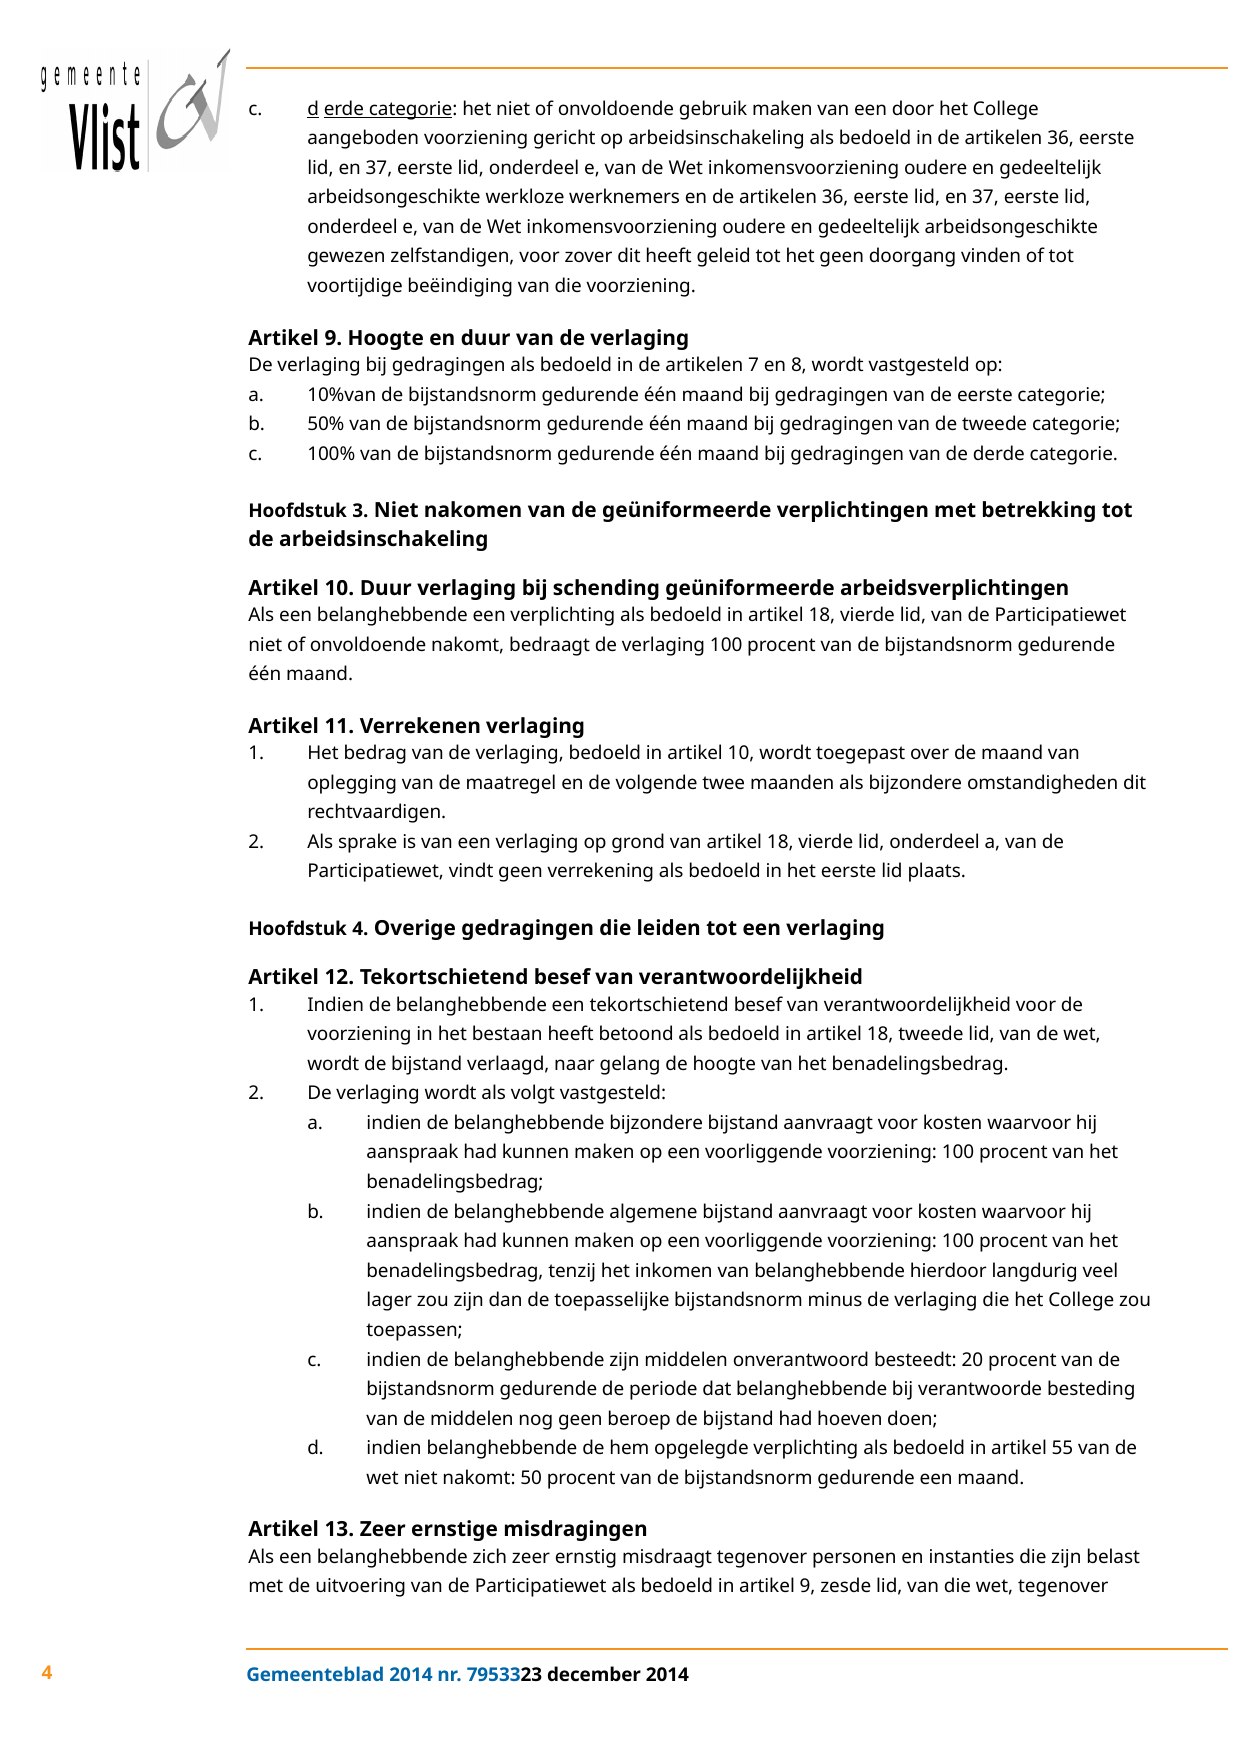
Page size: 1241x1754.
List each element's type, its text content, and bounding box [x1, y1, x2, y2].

text Artikel 10. Duur verlaging bij schending geüniformeerde arbeidsverplichtingen [248, 573, 1152, 601]
list Indien de belanghebbende een tekortschietend besef van verantwoordelijkheid voor de voorziening in het bestaan heeft betoond als bedoeld in artikel 18, tweede lid, van de wet, wordt de bijstand verlaagd, naar gelang de hoogte van het benadelingsbedrag. [248, 991, 1152, 1076]
text Als een belanghebbende zich zeer ernstig misdraagt tegenover personen en instanties die zijn belast met de uitvoering van de Participatiewet als bedoeld in artikel 9, zesde lid, van die wet, tegenover [248, 1543, 1152, 1598]
text Artikel 13. Zeer ernstige misdragingen [248, 1514, 1152, 1543]
text Artikel 12. Tekortschietend besef van verantwoordelijkheid [248, 962, 1152, 991]
list d erde categorie: het niet of onvoldoende gebruik maken van een door het College aangeboden voorziening gericht op arbeidsinschakeling als bedoeld in de artikelen 36, eerste lid, en 37, eerste lid, onderdeel e, van de Wet inkomensvoorziening oudere en gedeeltelijk arbeidsongeschikte werkloze werknemers en de artikelen 36, eerste lid, en 37, eerste lid, onderdeel e, van de Wet inkomensvoorziening oudere en gedeeltelijk arbeidsongeschikte gewezen zelfstandigen, voor zover dit heeft geleid tot het geen doorgang vinden of tot voortijdige beëindiging van die voorziening. [248, 95, 1152, 298]
list 10%van de bijstandsnorm gedurende één maand bij gedragingen van de eerste categorie; [248, 381, 1152, 406]
text Hoofdstuk 4. Overige gedragingen die leiden tot een verlaging [248, 913, 1152, 941]
text De verlaging bij gedragingen als bedoeld in de artikelen 7 en 8, wordt vastgesteld op: [248, 351, 1152, 377]
list Het bedrag van de verlaging, bedoeld in artikel 10, wordt toegepast over de maand van oplegging van de maatregel en de volgende twee maanden als bijzondere omstandigheden dit rechtvaardigen. [248, 739, 1152, 824]
list indien belanghebbende de hem opgelegde verplichting als bedoeld in artikel 55 van de wet niet nakomt: 50 procent van de bijstandsnorm gedurende een maand. [307, 1434, 1152, 1490]
list indien de belanghebbende algemene bijstand aanvraagt voor kosten waarvoor hij aanspraak had kunnen maken op een voorliggende voorziening: 100 procent van het benadelingsbedrag, tenzij het inkomen van belanghebbende hierdoor langdurig veel lager zou zijn dan de toepasselijke bijstandsnorm minus de verlaging die het College zou toepassen; [307, 1198, 1152, 1342]
text Hoofdstuk 3. Niet nakomen van de geüniformeerde verplichtingen met betrekking tot de arbeidsinschakeling [248, 495, 1152, 552]
list indien de belanghebbende zijn middelen onverantwoord besteedt: 20 procent van de bijstandsnorm gedurende de periode dat belanghebbende bij verantwoorde besteding van de middelen nog geen beroep de bijstand had hoeven doen; [307, 1346, 1152, 1431]
list indien de belanghebbende bijzondere bijstand aanvraagt voor kosten waarvoor hij aanspraak had kunnen maken op een voorliggende voorziening: 100 procent van het benadelingsbedrag; [307, 1109, 1152, 1194]
list 100% van de bijstandsnorm gedurende één maand bij gedragingen van de derde categorie. [248, 440, 1152, 466]
text Als een belanghebbende een verplichting als bedoeld in artikel 18, vierde lid, van de Participatiewet niet of onvoldoende nakomt, bedraagt de verlaging 100 procent van de bijstandsnorm gedurende één maand. [248, 601, 1152, 686]
text Artikel 11. Verrekenen verlaging [248, 711, 1152, 739]
list De verlaging wordt als volgt vastgesteld: [248, 1079, 1152, 1105]
list Als sprake is van een verlaging op grond van artikel 18, vierde lid, onderdeel a, van de Participatiewet, vindt geen verrekening als bedoeld in het eerste lid plaats. [248, 828, 1152, 883]
picture [41, 47, 231, 172]
text Artikel 9. Hoogte en duur van de verlaging [248, 323, 1152, 351]
list 50% van de bijstandsnorm gedurende één maand bij gedragingen van de tweede categorie; [248, 410, 1152, 436]
